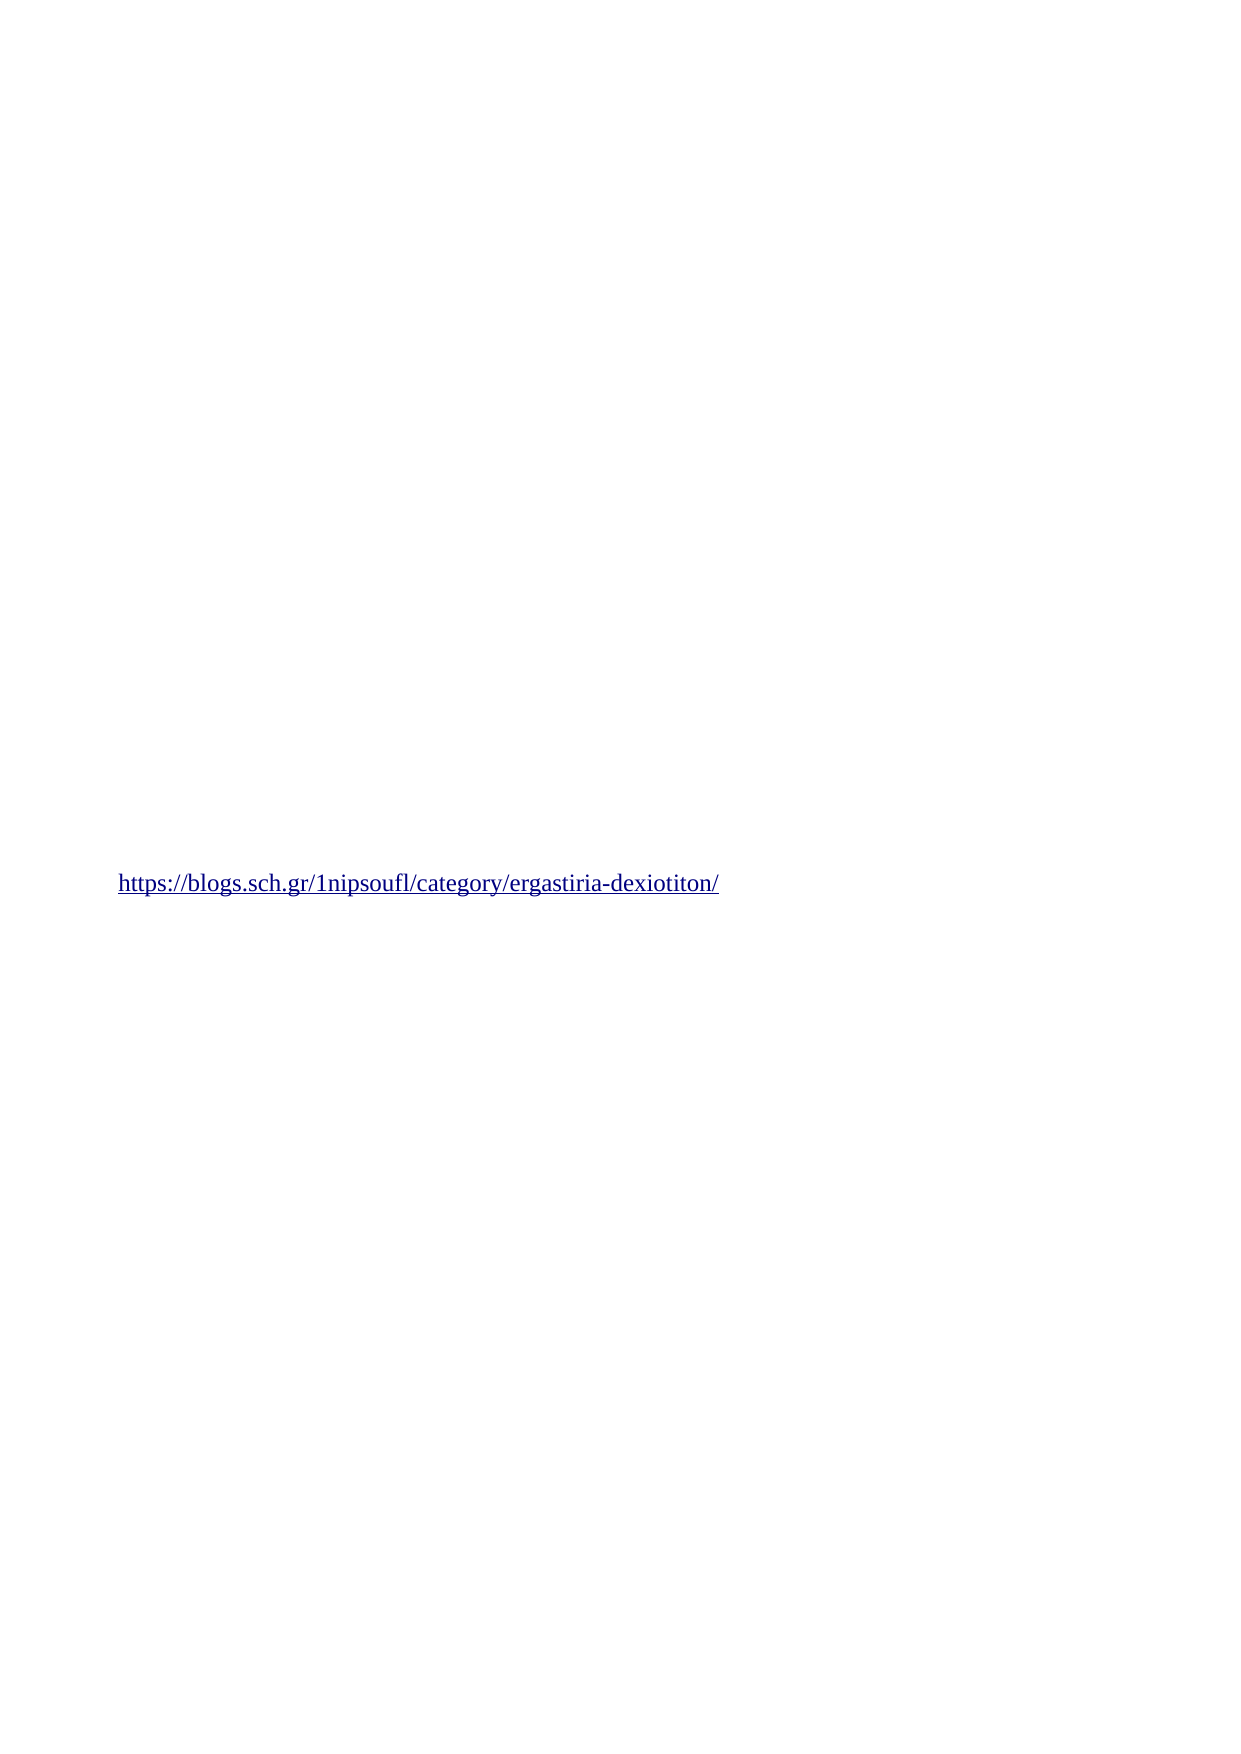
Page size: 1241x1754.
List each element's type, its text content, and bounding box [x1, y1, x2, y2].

text https://blogs.sch.gr/1nipsoufl/category/ergastiria-dexiotiton/ [118, 868, 1122, 897]
